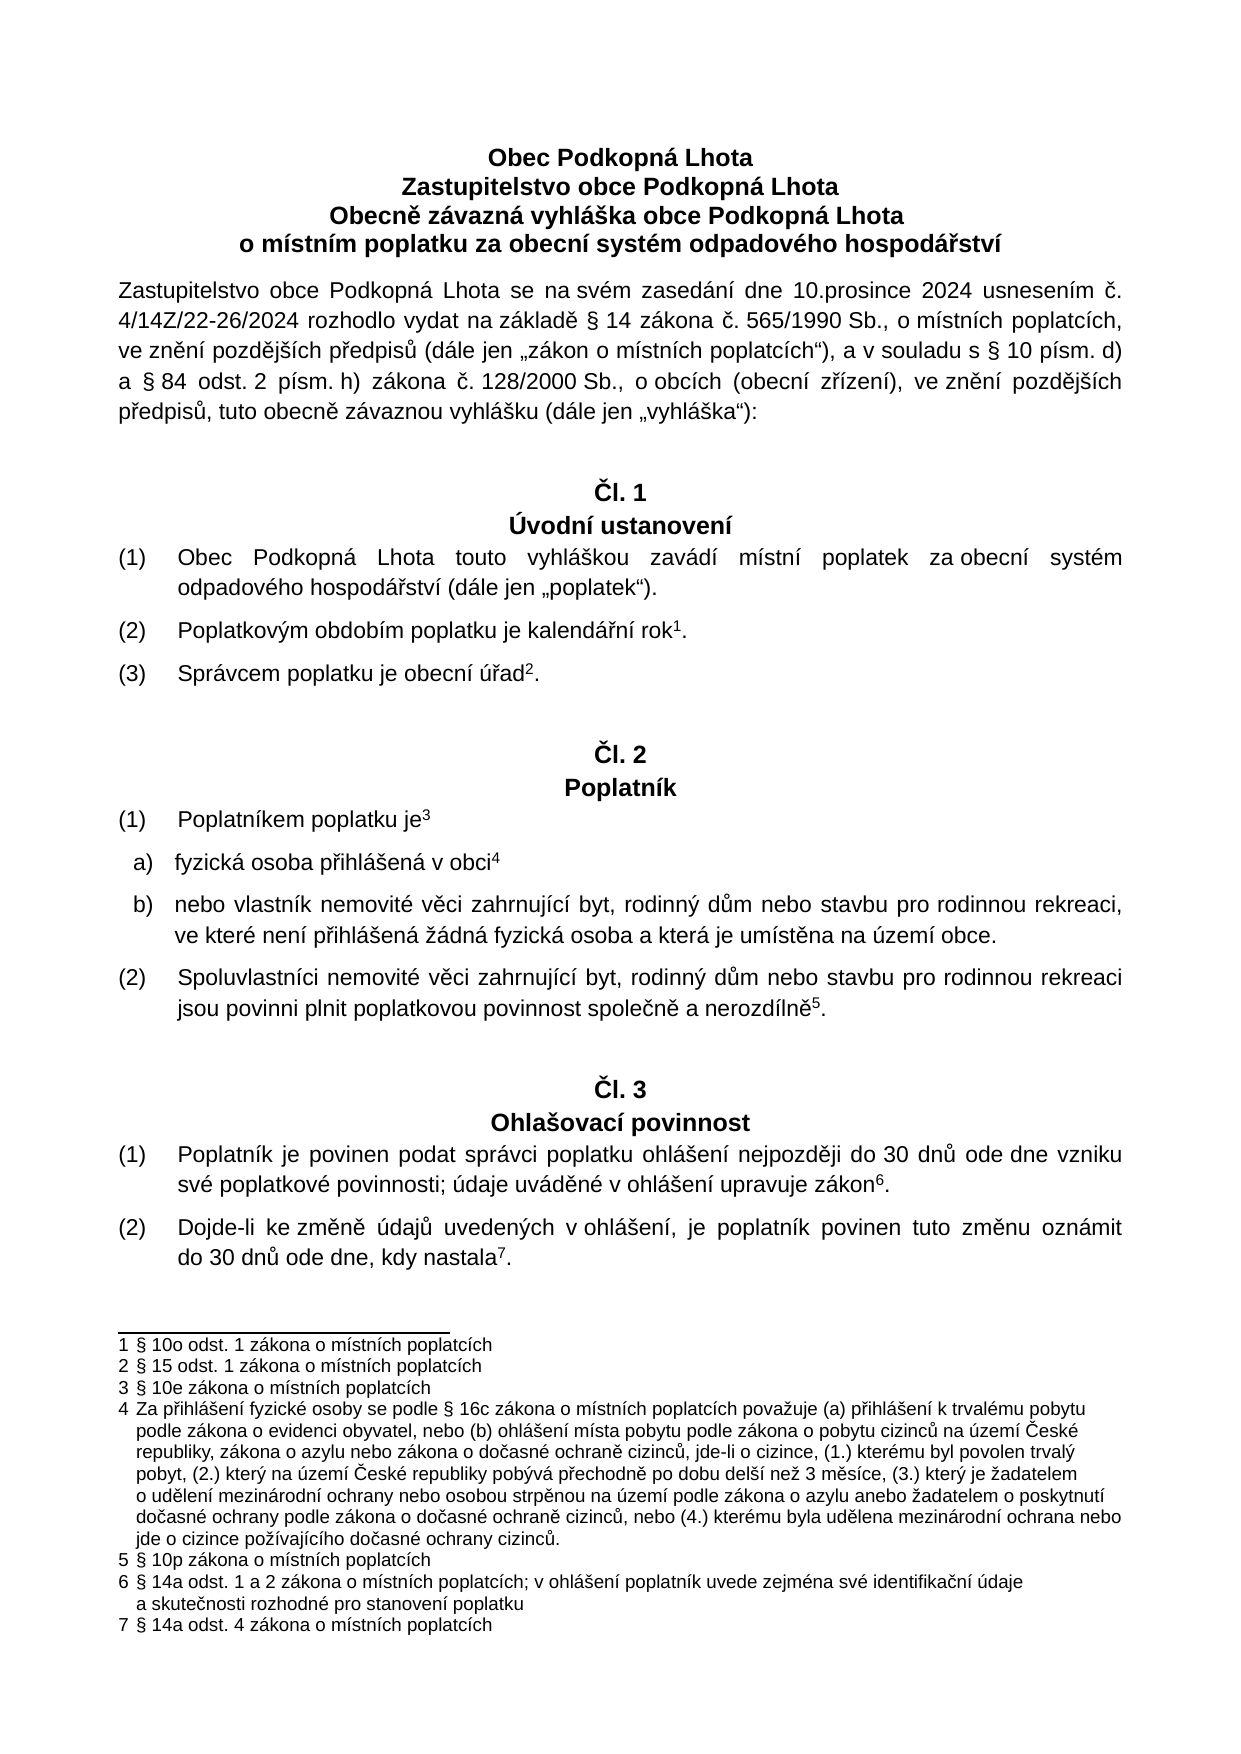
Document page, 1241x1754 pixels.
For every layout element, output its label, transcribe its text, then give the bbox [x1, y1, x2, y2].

list Poplatkovým obdobím poplatku je kalendářní rok. [118, 617, 1122, 643]
list nebo vlastník nemovité věci zahrnující byt, rodinný dům nebo stavbu pro rodinnou rekreaci, ve které není přihlášená žádná fyzická osoba a která je umístěna na území obce. [133, 891, 1122, 948]
list Obec Podkopná Lhota touto vyhláškou zavádí místní poplatek za obecní systém odpadového hospodářství (dále jen „poplatek“). [118, 544, 1122, 601]
list § 15 odst. 1 zákona o místních poplatcích [118, 1355, 1122, 1377]
list § 14a odst. 1 a 2 zákona o místních poplatcích; v ohlášení poplatník uvede zejména své identifikační údaje a skutečnosti rozhodné pro stanovení poplatku [118, 1571, 1122, 1614]
list § 10o odst. 1 zákona o místních poplatcích [118, 1333, 1122, 1355]
list Spoluvlastníci nemovité věci zahrnující byt, rodinný dům nebo stavbu pro rodinnou rekreaci jsou povinni plnit poplatkovou povinnost společně a nerozdílně. [118, 964, 1122, 1021]
subtitle Čl. 3 Ohlašovací povinnost [118, 1075, 1122, 1137]
list fyzická osoba přihlášená v obci [133, 849, 1122, 875]
list Dojde-li ke změně údajů uvedených v ohlášení, je poplatník povinen tuto změnu oznámit do 30 dnů ode dne, kdy nastala. [118, 1214, 1122, 1270]
subtitle Čl. 2 Poplatník [118, 740, 1122, 802]
list § 10e zákona o místních poplatcích [118, 1377, 1122, 1398]
list Správcem poplatku je obecní úřad. [118, 660, 1122, 686]
text Obec Podkopná Lhota Zastupitelstvo obce Podkopná Lhota Obecně závazná vyhláška obce Podkopná Lhota o místním poplatku za obecní systém odpadového hospodářství [118, 143, 1122, 258]
list Poplatníkem poplatku je [118, 806, 1122, 832]
text Zastupitelstvo obce Podkopná Lhota se na svém zasedání dne 10.prosince 2024 usnesením č. 4/14Z/22-26/2024 rozhodlo vydat na základě § 14 zákona č. 565/1990 Sb., o místních poplatcích, ve znění pozdějších předpisů (dále jen „zákon o místních poplatcích“), a v souladu s § 10 písm. d) a § 84 odst. 2 písm. h) zákona č. 128/2000 Sb., o obcích (obecní zřízení), ve znění pozdějších předpisů, tuto obecně závaznou vyhlášku (dále jen „vyhláška“): [118, 277, 1122, 424]
list § 14a odst. 4 zákona o místních poplatcích [118, 1614, 1122, 1635]
list § 10p zákona o místních poplatcích [118, 1549, 1122, 1571]
subtitle Čl. 1 Úvodní ustanovení [118, 478, 1122, 540]
list Za přihlášení fyzické osoby se podle § 16c zákona o místních poplatcích považuje (a) přihlášení k trvalému pobytu podle zákona o evidenci obyvatel, nebo (b) ohlášení místa pobytu podle zákona o pobytu cizinců na území České republiky, zákona o azylu nebo zákona o dočasné ochraně cizinců, jde-li o cizince, (1.) kterému byl povolen trvalý pobyt, (2.) který na území České republiky pobývá přechodně po dobu delší než 3 měsíce, (3.) který je žadatelem o udělení mezinárodní ochrany nebo osobou strpěnou na území podle zákona o azylu anebo žadatelem o poskytnutí dočasné ochrany podle zákona o dočasné ochraně cizinců, nebo (4.) kterému byla udělena mezinárodní ochrana nebo jde o cizince požívajícího dočasné ochrany cizinců. [118, 1398, 1122, 1549]
list Poplatník je povinen podat správci poplatku ohlášení nejpozději do 30 dnů ode dne vzniku své poplatkové povinnosti; údaje uváděné v ohlášení upravuje zákon. [118, 1141, 1122, 1197]
